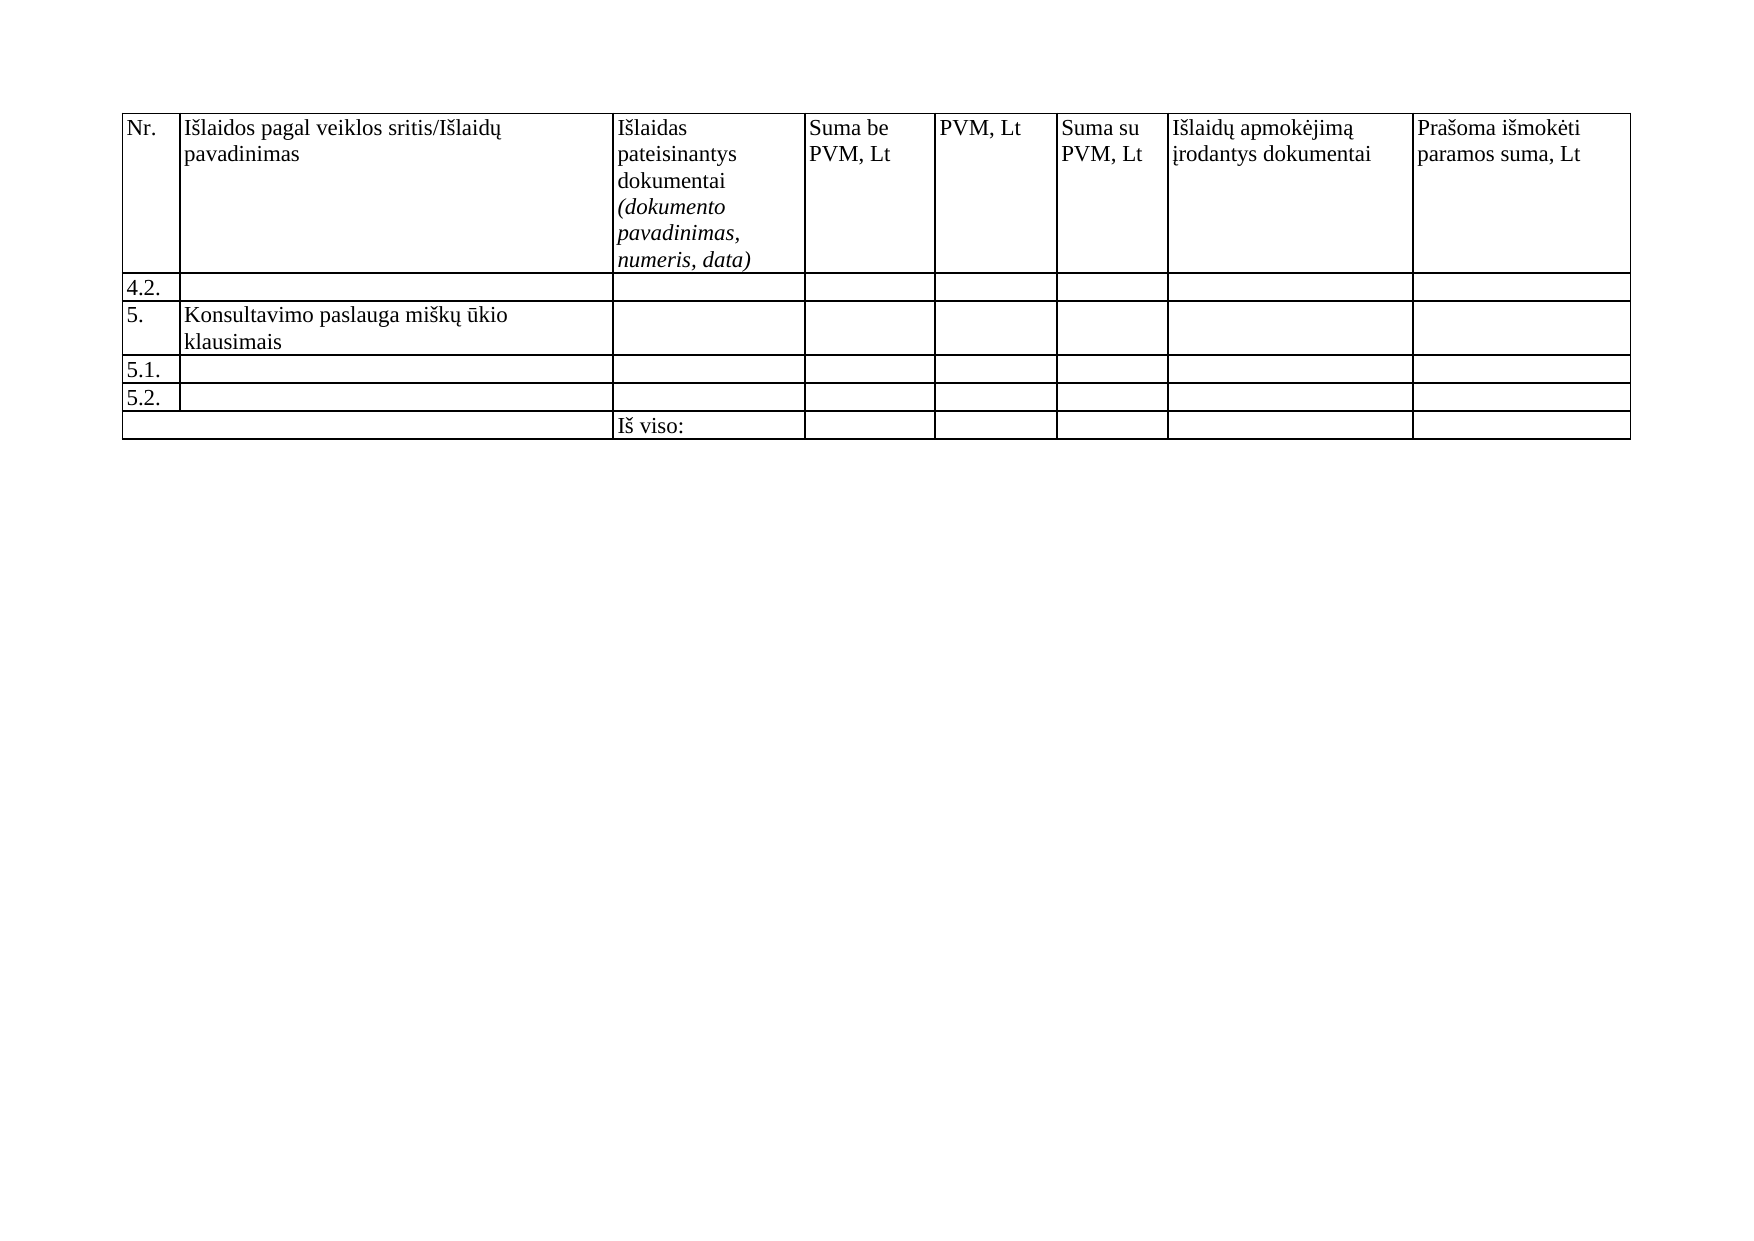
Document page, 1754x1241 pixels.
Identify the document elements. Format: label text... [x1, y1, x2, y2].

table_cell 5. [123, 302, 179, 354]
table_cell [936, 384, 1056, 410]
table_cell [1058, 412, 1167, 438]
table_cell [936, 302, 1056, 354]
table_cell [614, 356, 804, 382]
table_cell [1414, 302, 1630, 354]
table_cell [181, 356, 612, 382]
table_header Išlaidų apmokėjimą įrodantys dokumentai [1169, 114, 1412, 272]
table_cell [1169, 274, 1412, 300]
table_cell [936, 356, 1056, 382]
table_cell [806, 274, 934, 300]
table_cell [936, 412, 1056, 438]
table_header Suma be PVM, Lt [806, 114, 934, 272]
table_cell [181, 384, 612, 410]
table_cell [1169, 302, 1412, 354]
table_cell [1169, 384, 1412, 410]
table_cell [1414, 356, 1630, 382]
table_cell [1414, 274, 1630, 300]
table_cell [1058, 384, 1167, 410]
table_cell [1414, 412, 1630, 438]
table_cell 5.1. [123, 356, 179, 382]
table_header PVM, Lt [936, 114, 1056, 272]
table_cell [614, 302, 804, 354]
table_cell [806, 356, 934, 382]
table_cell [1058, 274, 1167, 300]
table_cell [614, 384, 804, 410]
table_header Prašoma išmokėti paramos suma, Lt [1414, 114, 1630, 272]
table_cell [1169, 412, 1412, 438]
table_cell [1058, 356, 1167, 382]
table_cell [1169, 356, 1412, 382]
table_cell [806, 302, 934, 354]
table_cell Iš viso: [614, 412, 804, 438]
table_cell [936, 274, 1056, 300]
table_cell [614, 274, 804, 300]
table_cell 5.2. [123, 384, 179, 410]
table_cell [1414, 384, 1630, 410]
table_header Išlaidas pateisinantys dokumentai (dokumento pavadinimas, numeris, data) [614, 114, 804, 272]
table_cell [806, 412, 934, 438]
table_cell [806, 384, 934, 410]
table_cell [181, 274, 612, 300]
table_header Išlaidos pagal veiklos sritis/Išlaidų pavadinimas [181, 114, 612, 272]
table_cell [123, 412, 612, 438]
table_header Suma su PVM, Lt [1058, 114, 1167, 272]
table_cell Konsultavimo paslauga miškų ūkio klausimais [181, 302, 612, 354]
table_header Nr. [123, 114, 179, 272]
table_cell 4.2. [123, 274, 179, 300]
table_cell [1058, 302, 1167, 354]
